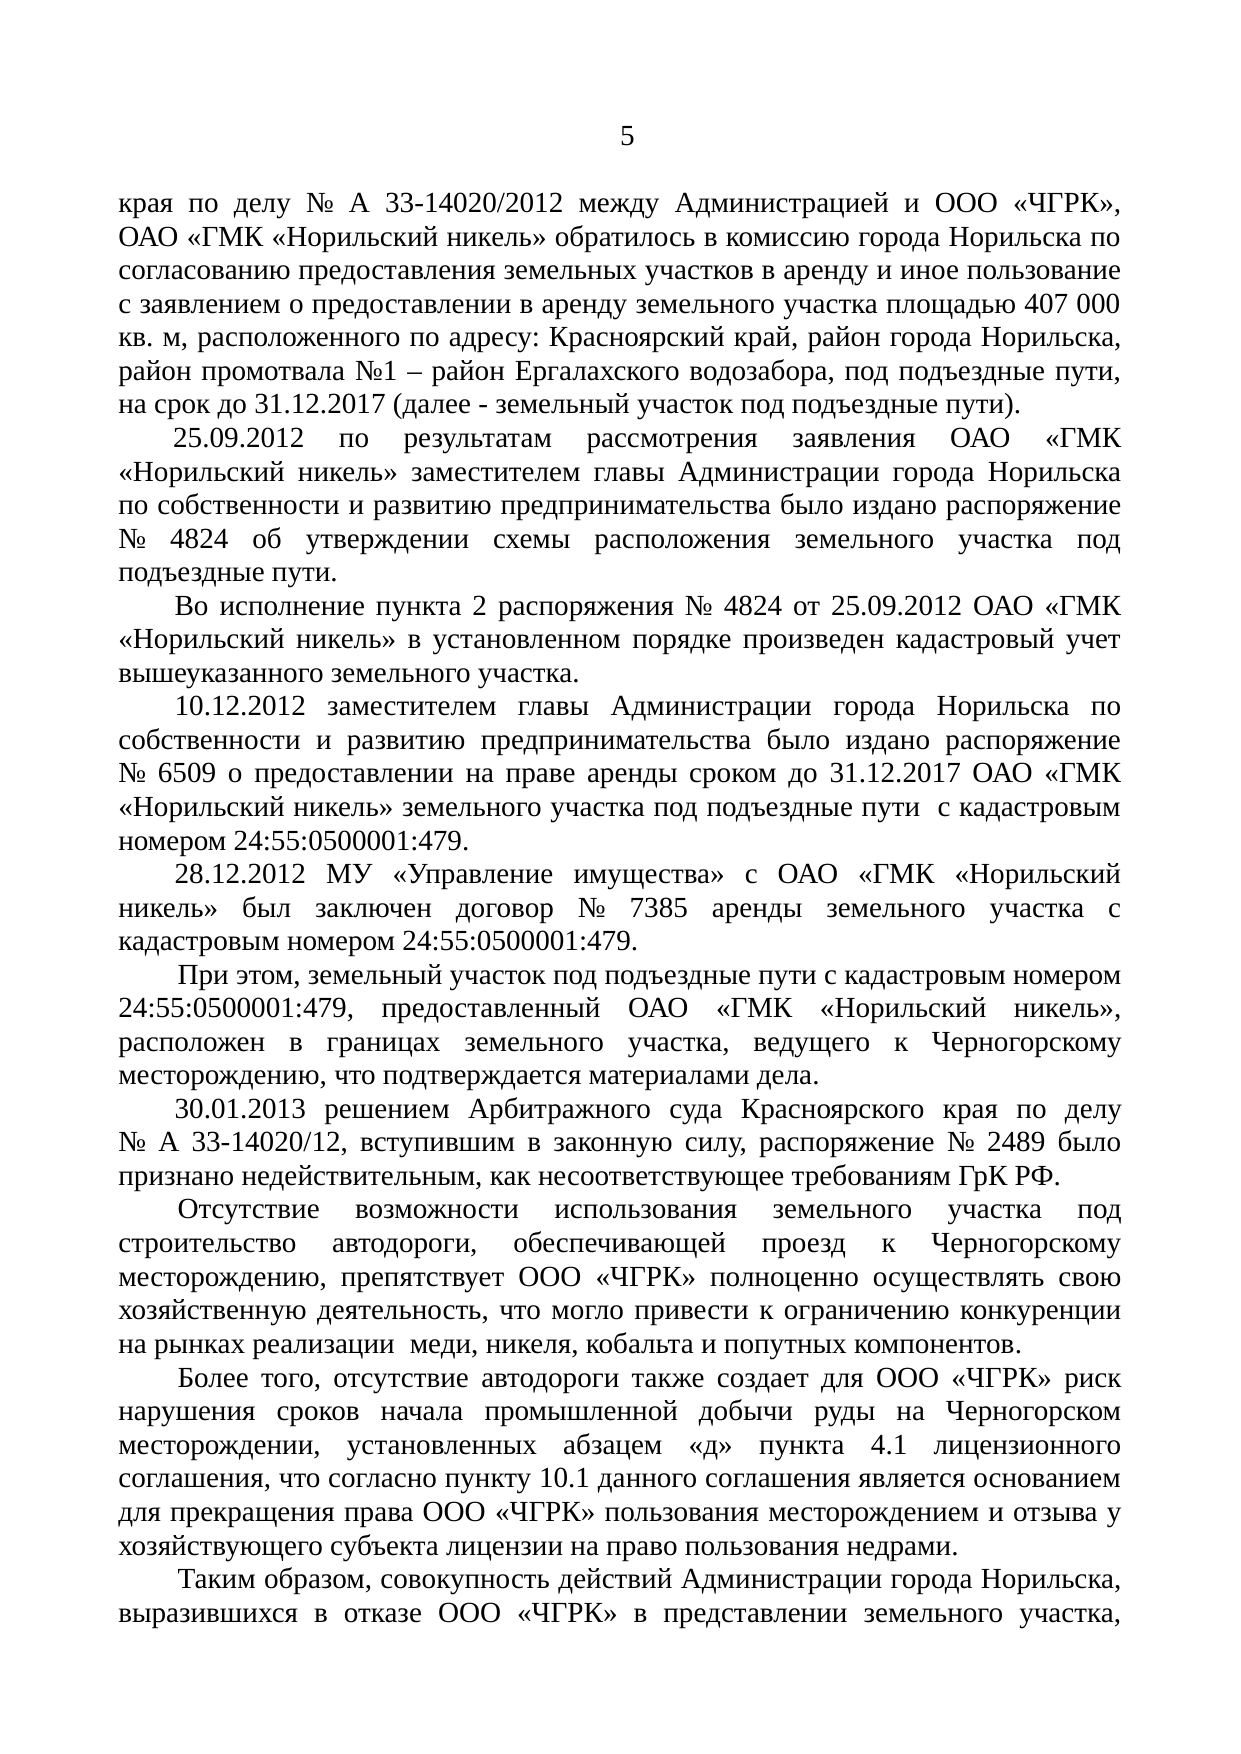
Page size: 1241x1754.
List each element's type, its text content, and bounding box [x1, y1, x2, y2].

text 28.12.2012 МУ «Управление имущества» с ОАО «ГМК «Норильский никель» был заключен договор № 7385 аренды земельного участка с кадастровым номером 24:55:0500001:479. [118, 856, 1122, 957]
text При этом, земельный участок под подъездные пути с кадастровым номером 24:55:0500001:479, предоставленный ОАО «ГМК «Норильский никель», расположен в границах земельного участка, ведущего к Черногорскому месторождению, что подтверждается материалами дела. [118, 957, 1122, 1091]
text 25.09.2012 по результатам рассмотрения заявления ОАО «ГМК «Норильский никель» заместителем главы Администрации города Норильска по собственности и развитию предпринимательства было издано распоряжение № 4824 об утверждении схемы расположения земельного участка под подъездные пути. [118, 420, 1122, 588]
text Во исполнение пункта 2 распоряжения № 4824 от 25.09.2012 ОАО «ГМК «Норильский никель» в установленном порядке произведен кадастровый учет вышеуказанного земельного участка. [118, 588, 1122, 688]
text края по делу № А 33-14020/2012 между Администрацией и ООО «ЧГРК», ОАО «ГМК «Норильский никель» обратилось в комиссию города Норильска по согласованию предоставления земельных участков в аренду и иное пользование с заявлением о предоставлении в аренду земельного участка площадью 407 000 кв. м, расположенного по адресу: Красноярский край, район города Норильска, район промотвала №1 – район Ергалахского водозабора, под подъездные пути, на срок до 31.12.2017 (далее - земельный участок под подъездные пути). [118, 185, 1122, 420]
text 10.12.2012 заместителем главы Администрации города Норильска по собственности и развитию предпринимательства было издано распоряжение № 6509 о предоставлении на праве аренды сроком до 31.12.2017 ОАО «ГМК «Норильский никель» земельного участка под подъездные пути с кадастровым номером 24:55:0500001:479. [118, 688, 1122, 856]
text 30.01.2013 решением Арбитражного суда Красноярского края по делу № А 33-14020/12, вступившим в законную силу, распоряжение № 2489 было признано недействительным, как несоответствующее требованиям ГрК РФ. [118, 1091, 1122, 1192]
text Отсутствие возможности использования земельного участка под строительство автодороги, обеспечивающей проезд к Черногорскому месторождению, препятствует ООО «ЧГРК» полноценно осуществлять свою хозяйственную деятельность, что могло привести к ограничению конкуренции на рынках реализации меди, никеля, кобальта и попутных компонентов. [118, 1192, 1122, 1359]
text Таким образом, совокупность действий Администрации города Норильска, выразившихся в отказе ООО «ЧГРК» в представлении земельного участка, [118, 1561, 1122, 1628]
text Более того, отсутствие автодороги также создает для ООО «ЧГРК» риск нарушения сроков начала промышленной добычи руды на Черногорском месторождении, установленных абзацем «д» пункта 4.1 лицензионного соглашения, что согласно пункту 10.1 данного соглашения является основанием для прекращения права ООО «ЧГРК» пользования месторождением и отзыва у хозяйствующего субъекта лицензии на право пользования недрами. [118, 1360, 1122, 1561]
